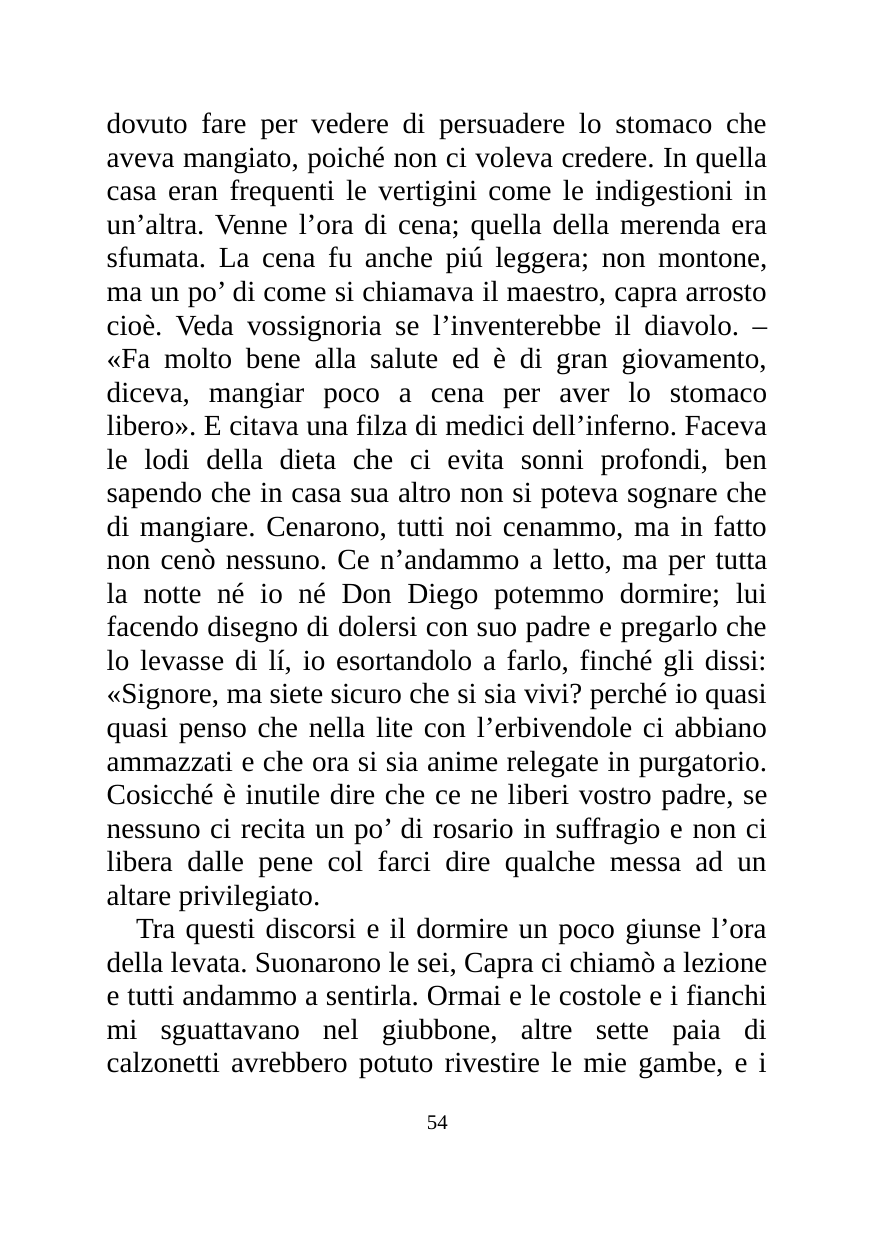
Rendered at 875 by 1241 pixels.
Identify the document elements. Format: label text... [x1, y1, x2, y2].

text Tra questi discorsi e il dormire un poco giunse l’ora della levata. Suonarono le sei, Capra ci chiamò a lezione e tutti andammo a sentirla. Ormai e le costole e i fianchi mi sguattavano nel giubbone, altre sette paia di calzonetti avrebbero potuto rivestire le mie gambe, e i [106, 911, 768, 1079]
text dovuto fare per vedere di persuadere lo stomaco che aveva mangiato, poiché non ci voleva credere. In quella casa eran frequenti le vertigini come le indigestioni in un’altra. Venne l’ora di cena; quella della merenda era sfumata. La cena fu anche piú leggera; non montone, ma un po’ di come si chiamava il maestro, capra arrosto cioè. Veda vossignoria se l’inventerebbe il diavolo. – «Fa molto bene alla salute ed è di gran giovamento, diceva, mangiar poco a cena per aver lo stomaco libero». E citava una filza di medici dell’inferno. Faceva le lodi della dieta che ci evita sonni profondi, ben sapendo che in casa sua altro non si poteva sognare che di mangiare. Cenarono, tutti noi cenammo, ma in fatto non cenò nessuno. Ce n’andammo a letto, ma per tutta la notte né io né Don Diego potemmo dormire; lui facendo disegno di dolersi con suo padre e pregarlo che lo levasse di lí, io esortandolo a farlo, finché gli dissi: «Signore, ma siete sicuro che si sia vivi? perché io quasi quasi penso che nella lite con l’erbivendole ci abbiano ammazzati e che ora si sia anime relegate in purgatorio. Cosicché è inutile dire che ce ne liberi vostro padre, se nessuno ci recita un po’ di rosario in suffragio e non ci libera dalle pene col farci dire qualche messa ad un altare privilegiato. [106, 106, 768, 911]
